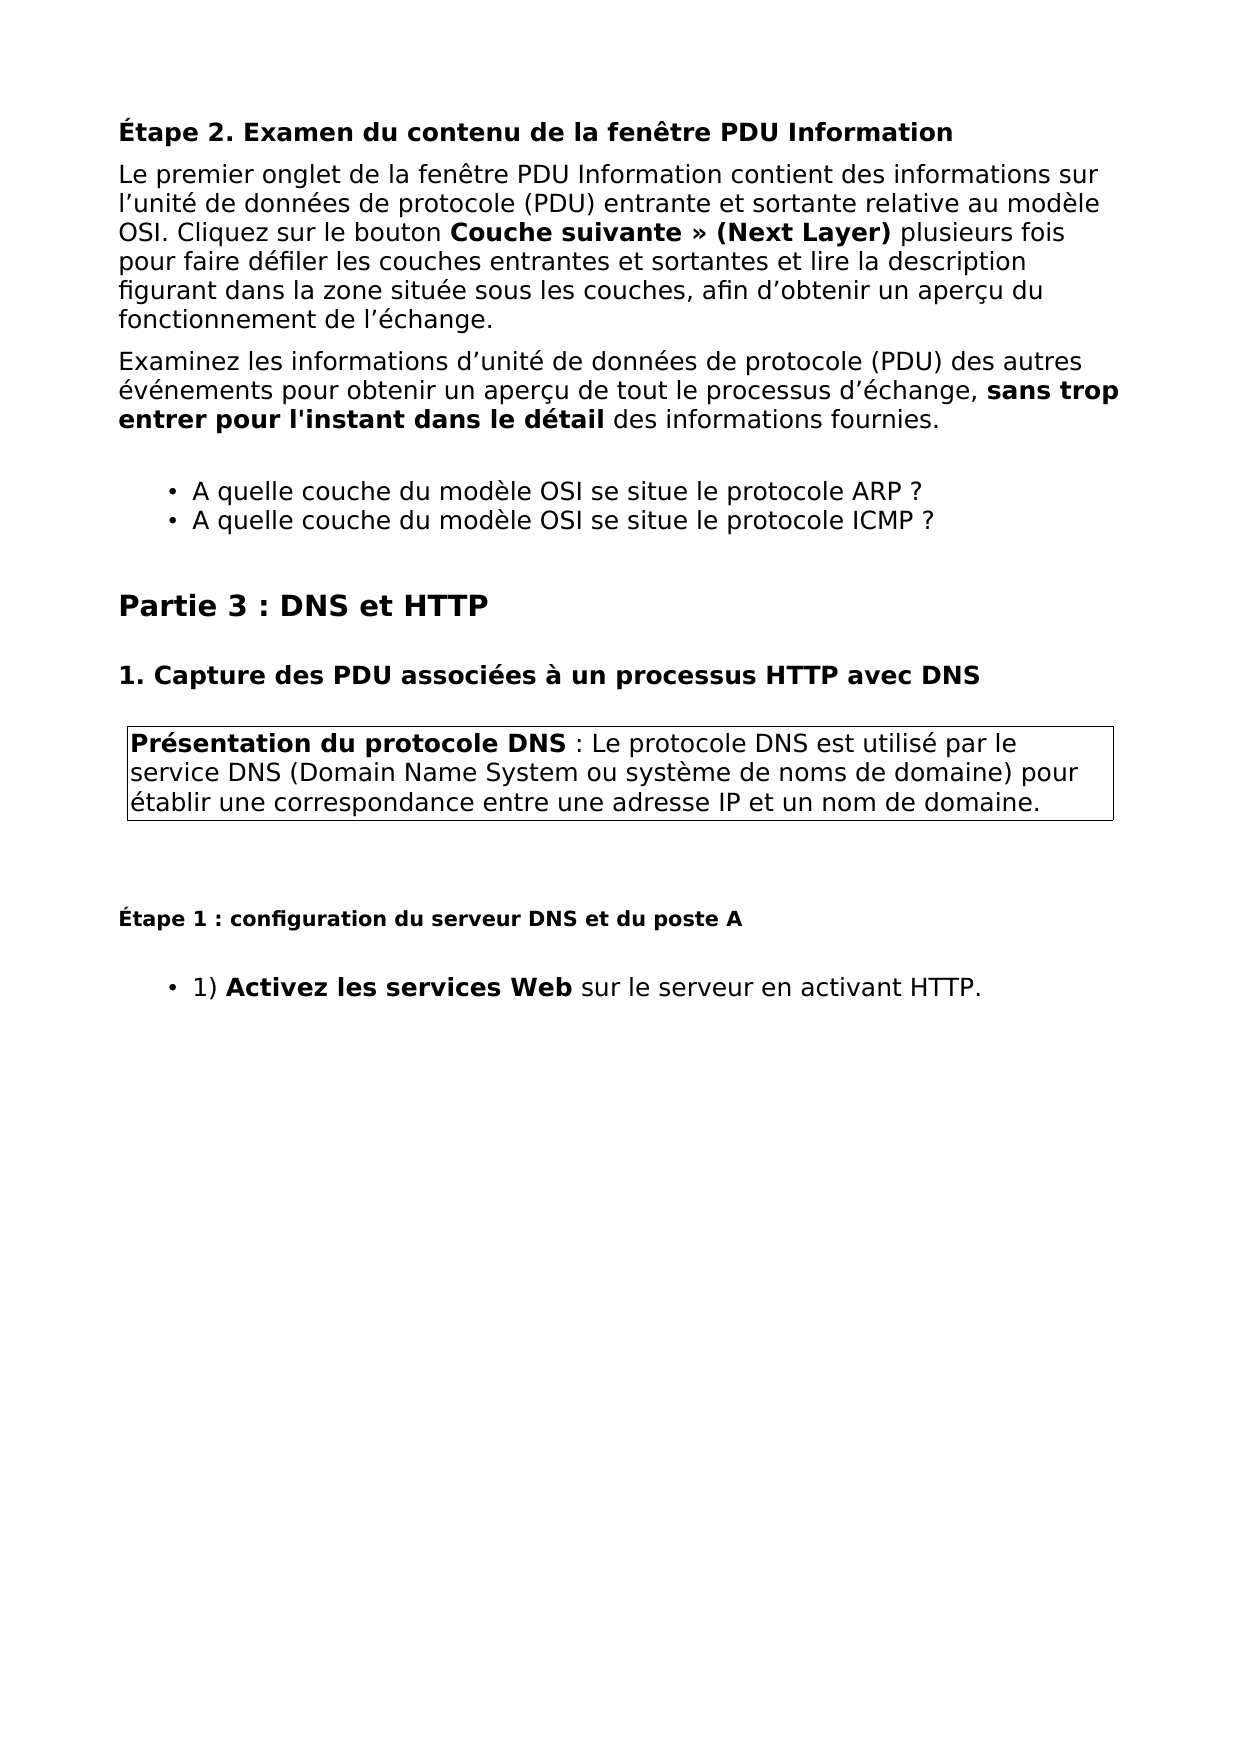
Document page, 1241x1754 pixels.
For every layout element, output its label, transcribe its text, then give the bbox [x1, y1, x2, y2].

table_header Présentation du protocole DNS : Le protocole DNS est utilisé par le service DNS (Domain Name System ou système de noms de domaine) pour établir une correspondance entre une adresse IP et un nom de domaine. [128, 727, 1113, 820]
subtitle Partie 3 : DNS et HTTP [118, 589, 1122, 623]
list 1) Activez les services Web sur le serveur en activant HTTP. [177, 973, 1122, 1003]
text Examinez les informations d’unité de données de protocole (PDU) des autres événements pour obtenir un aperçu de tout le processus d’échange, sans trop entrer pour l'instant dans le détail des informations fournies. [118, 347, 1122, 435]
list A quelle couche du modèle OSI se situe le protocole ARP ? [177, 477, 1122, 506]
subtitle Étape 2. Examen du contenu de la fenêtre PDU Information [118, 118, 1122, 147]
list A quelle couche du modèle OSI se situe le protocole ICMP ? [177, 506, 1122, 535]
subtitle 1. Capture des PDU associées à un processus HTTP avec DNS [118, 661, 1122, 690]
text Le premier onglet de la fenêtre PDU Information contient des informations sur l’unité de données de protocole (PDU) entrante et sortante relative au modèle OSI. Cliquez sur le bouton Couche suivante » (Next Layer) plusieurs fois pour faire défiler les couches entrantes et sortantes et lire la description figurant dans la zone située sous les couches, afin d’obtenir un aperçu du fonctionnement de l’échange. [118, 160, 1122, 335]
subtitle Étape 1 : configuration du serveur DNS et du poste A [118, 907, 1122, 932]
